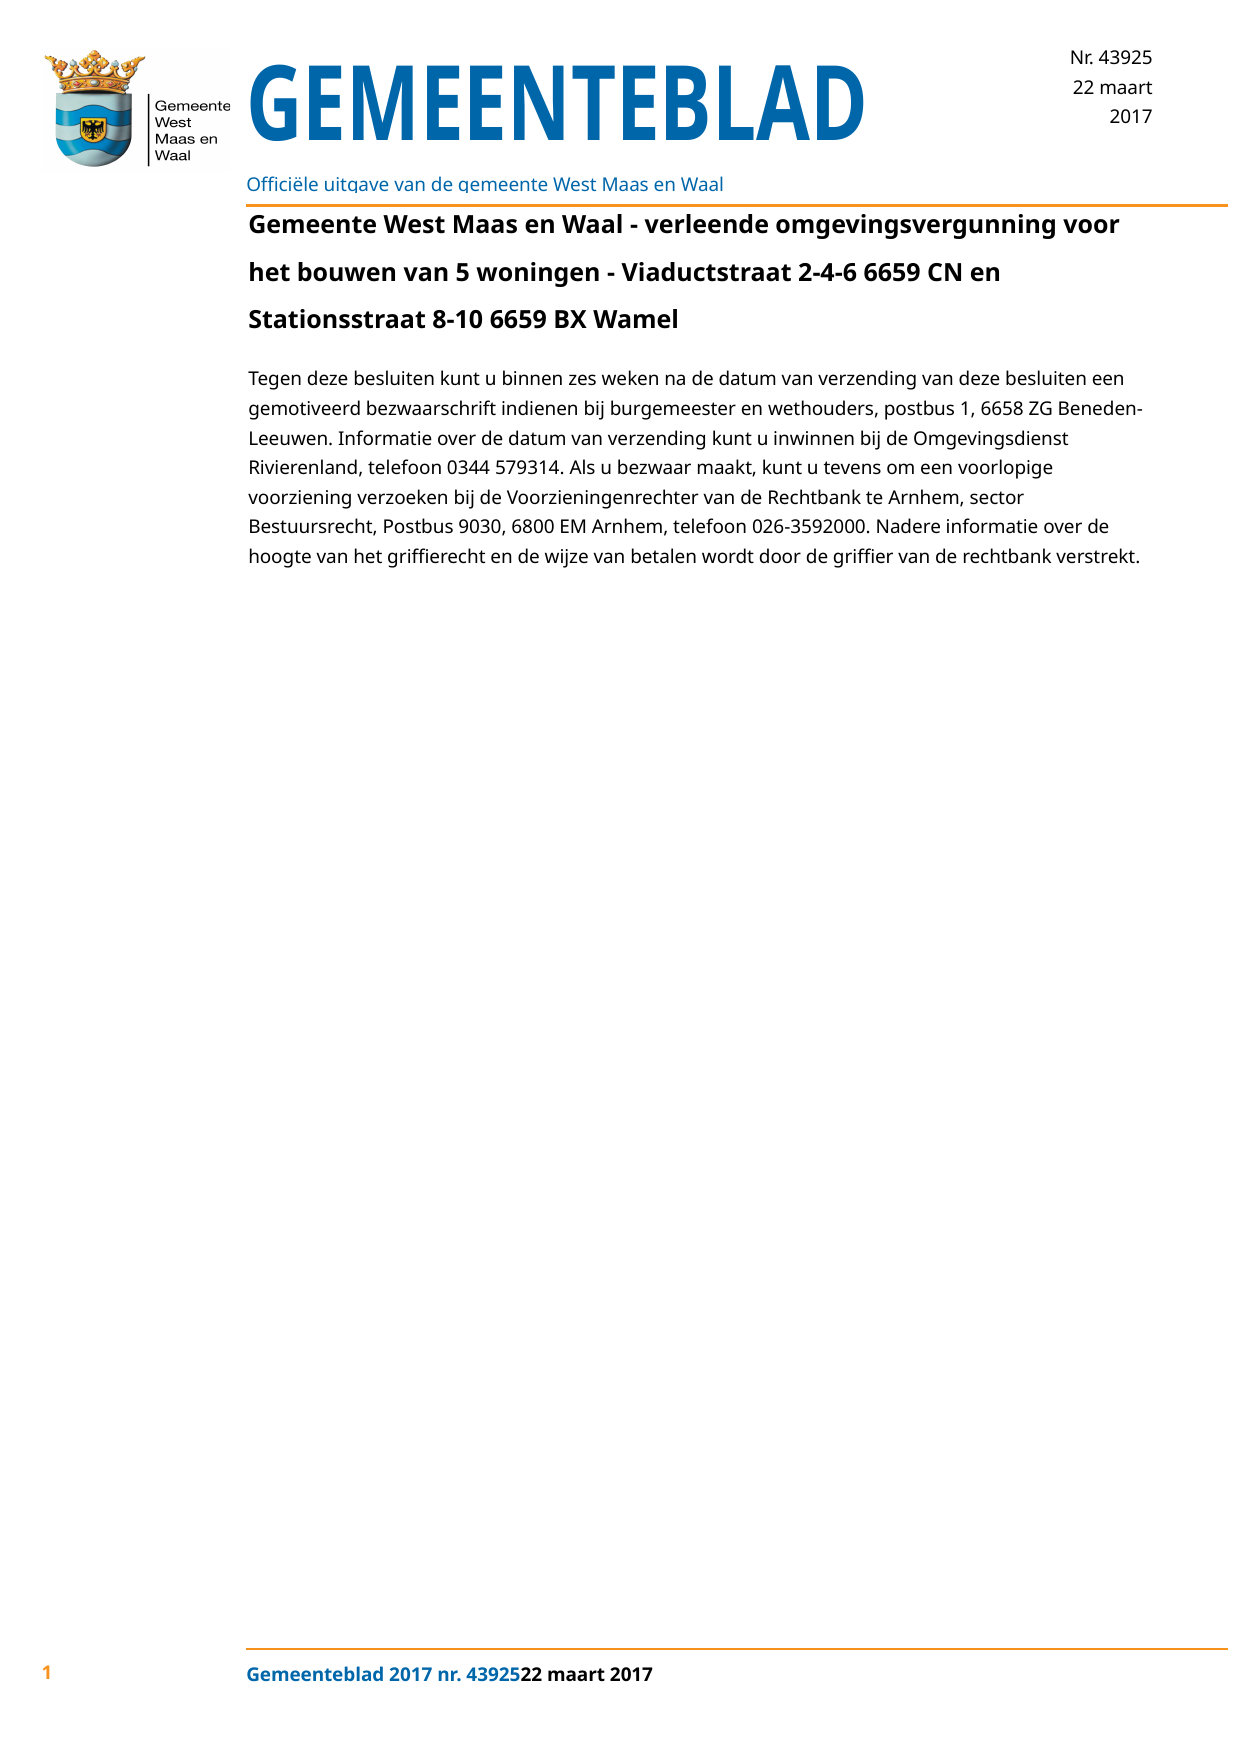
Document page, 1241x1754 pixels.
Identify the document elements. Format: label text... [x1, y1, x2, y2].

picture [41, 47, 231, 172]
text Tegen deze besluiten kunt u binnen zes weken na de datum van verzending van deze besluiten een gemotiveerd bezwaarschrift indienen bij burgemeester en wethouders, postbus 1, 6658 ZG Beneden-Leeuwen. Informatie over de datum van verzending kunt u inwinnen bij de Omgevingsdienst Rivierenland, telefoon 0344 579314. Als u bezwaar maakt, kunt u tevens om een voorlopige voorziening verzoeken bij de Voorzieningenrechter van de Rechtbank te Arnhem, sector Bestuursrecht, Postbus 9030, 6800 EM Arnhem, telefoon 026-3592000. Nadere informatie over de hoogte van het griffierecht en de wijze van betalen wordt door de griffier van de rechtbank verstrekt. [248, 366, 1152, 569]
text Gemeente West Maas en Waal - verleende omgevingsvergunning voor het bouwen van 5 woningen - Viaductstraat 2-4-6 6659 CN en Stationsstraat 8-10 6659 BX Wamel [248, 207, 1152, 336]
